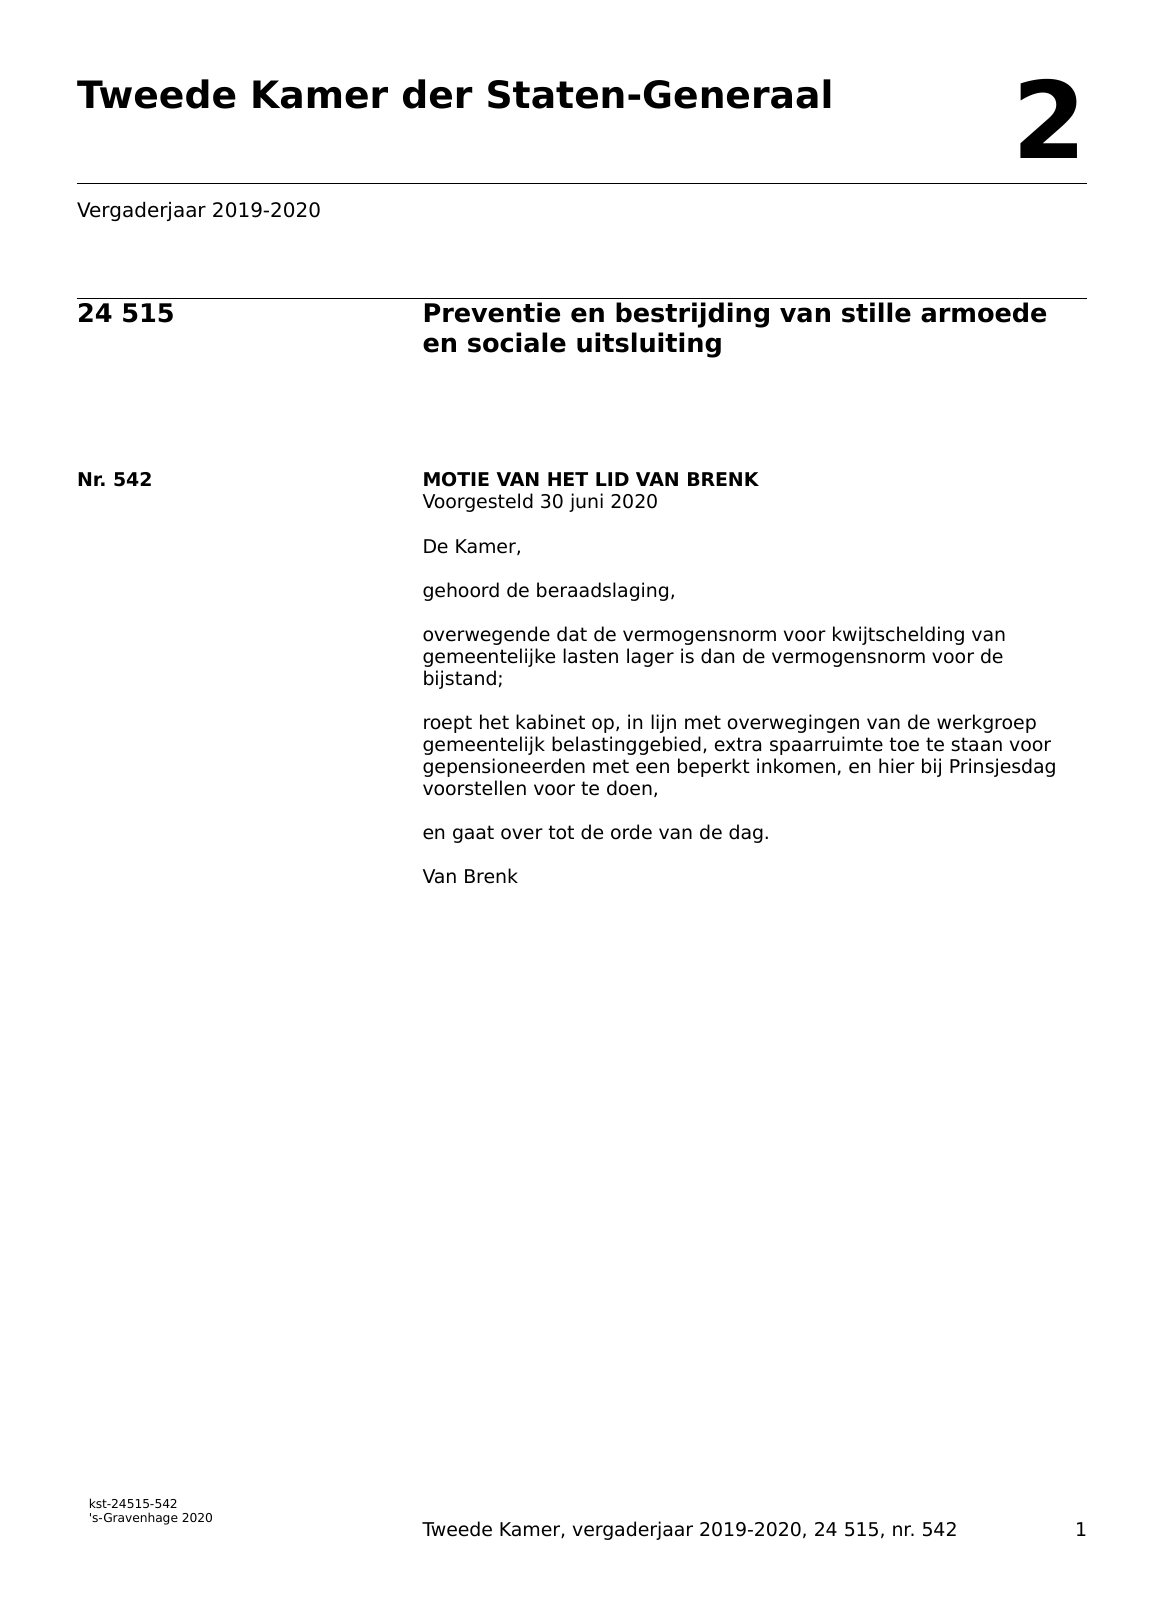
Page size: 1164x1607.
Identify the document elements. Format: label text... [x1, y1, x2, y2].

subtitle 24 515 Preventie en bestrijding van stille armoede en sociale uitsluiting [77, 299, 1087, 358]
table_header 2 [886, 59, 1087, 183]
table_cell Vergaderjaar 2019-2020 [77, 184, 1087, 298]
text De Kamer, [422, 536, 1087, 557]
subtitle Nr. 542 MOTIE VAN HET LID VAN BRENK [77, 469, 1087, 491]
text Voorgesteld 30 juni 2020 [422, 491, 1087, 513]
text gehoord de beraadslaging, [422, 580, 1087, 602]
text kst-24515-542 [88, 1497, 323, 1511]
text overwegende dat de vermogensnorm voor kwijtschelding van gemeentelijke lasten lager is dan de vermogensnorm voor de bijstand; [422, 624, 1087, 690]
text roept het kabinet op, in lijn met overwegingen van de werkgroep gemeentelijk belastinggebied, extra spaarruimte toe te staan voor gepensioneerden met een beperkt inkomen, en hier bij Prinsjesdag voorstellen voor te doen, [422, 712, 1087, 800]
text 's-Gravenhage 2020 [88, 1511, 323, 1525]
table_header Tweede Kamer der Staten-Generaal [77, 59, 886, 183]
text en gaat over tot de orde van de dag. [422, 822, 1087, 844]
text Van Brenk [422, 866, 1087, 888]
